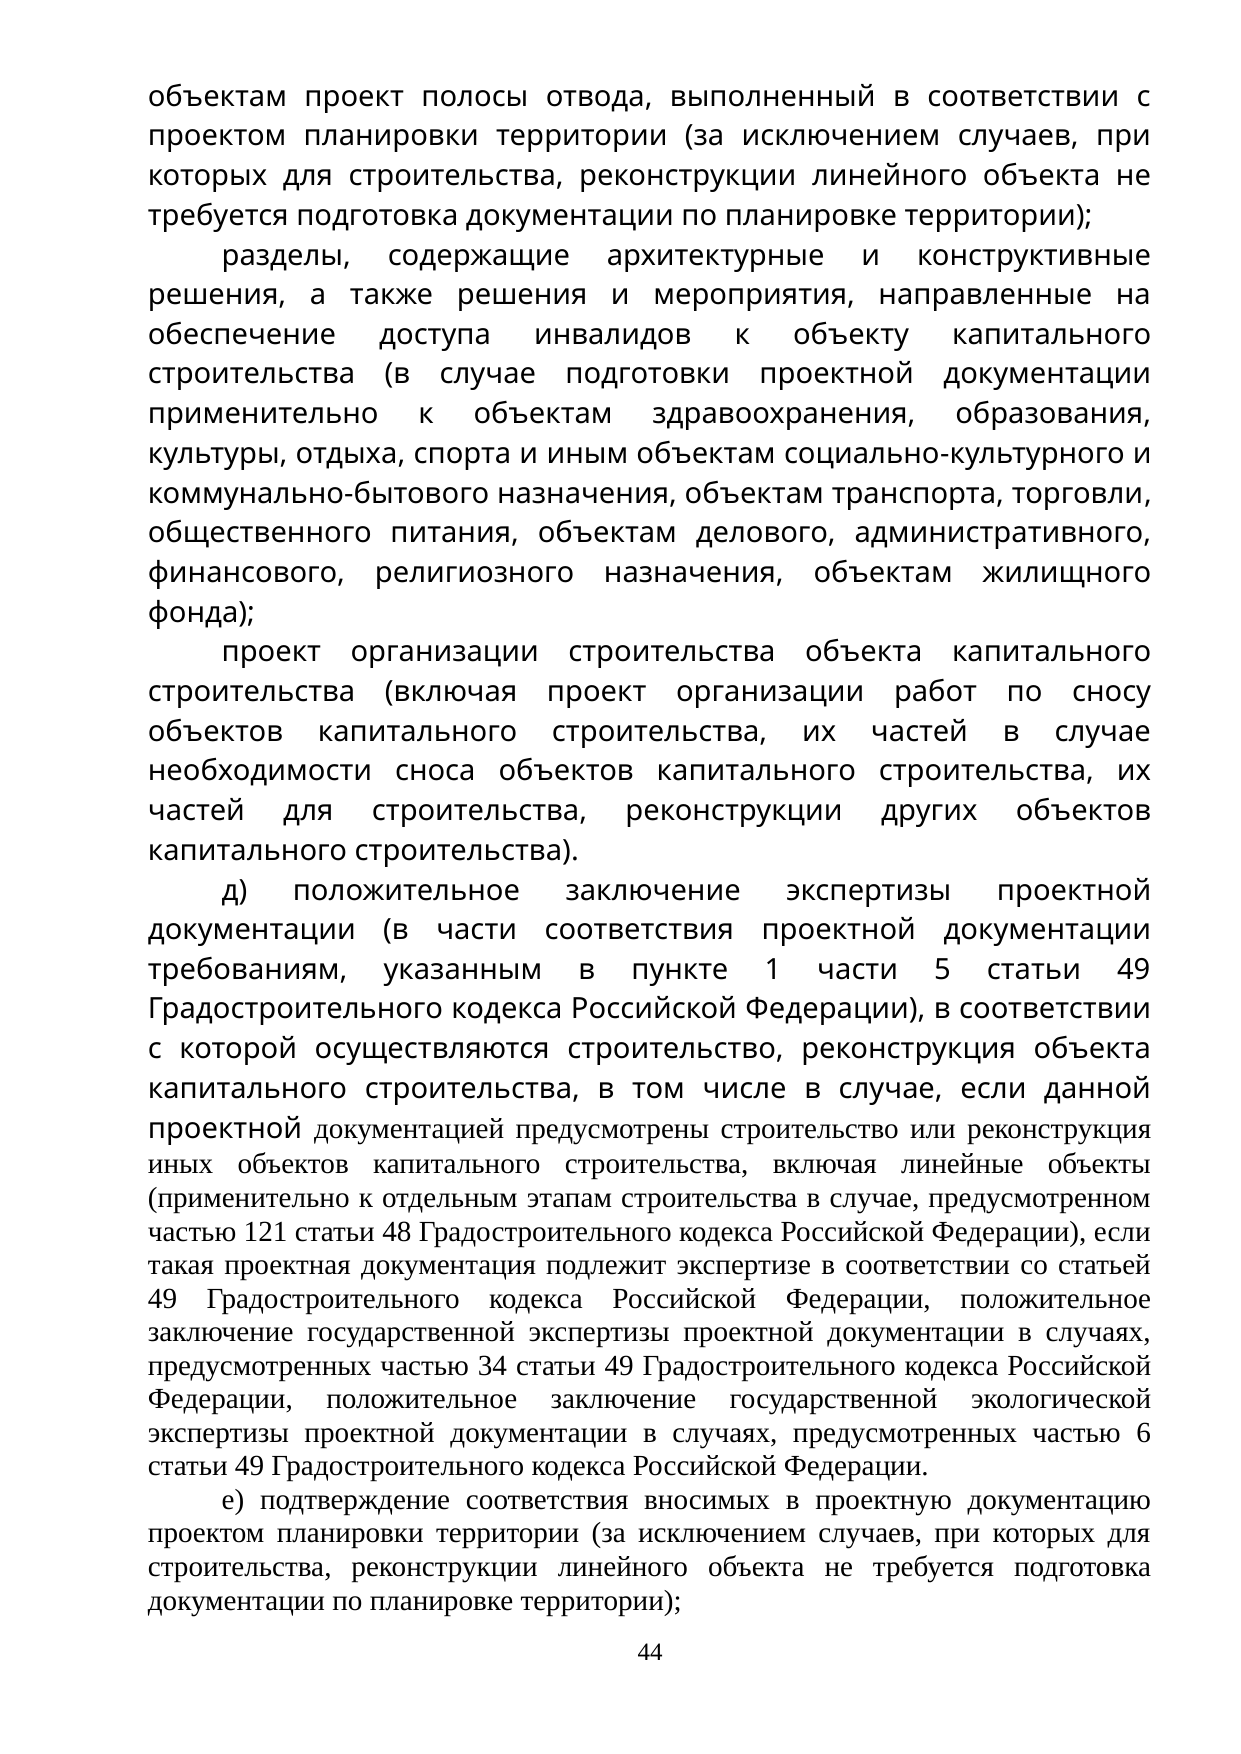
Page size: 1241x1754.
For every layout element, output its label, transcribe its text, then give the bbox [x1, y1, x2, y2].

text разделы, содержащие архитектурные и конструктивные решения, а также решения и мероприятия, направленные на обеспечение доступа инвалидов к объекту капитального строительства (в случае подготовки проектной документации применительно к объектам здравоохранения, образования, культуры, отдыха, спорта и иным объектам социально-культурного и коммунально-бытового назначения, объектам транспорта, торговли, общественного питания, объектам делового, административного, финансового, религиозного назначения, объектам жилищного фонда); [148, 234, 1152, 631]
text объектам проект полосы отвода, выполненный в соответствии с проектом планировки территории (за исключением случаев, при которых для строительства, реконструкции линейного объекта не требуется подготовка документации по планировке территории); [148, 75, 1152, 234]
text д) положительное заключение экспертизы проектной документации (в части соответствия проектной документации требованиям, указанным в пункте 1 части 5 статьи 49 Градостроительного кодекса Российской Федерации), в соответствии с которой осуществляются строительство, реконструкция объекта капитального строительства, в том числе в случае, если данной проектной документацией предусмотрены строительство или реконструкция иных объектов капитального строительства, включая линейные объекты (применительно к отдельным этапам строительства в случае, предусмотренном частью 121 статьи 48 Градостроительного кодекса Российской Федерации), если такая проектная документация подлежит экспертизе в соответствии со статьей 49 Градостроительного кодекса Российской Федерации, положительное заключение государственной экспертизы проектной документации в случаях, предусмотренных частью 34 статьи 49 Градостроительного кодекса Российской Федерации, положительное заключение государственной экологической экспертизы проектной документации в случаях, предусмотренных частью 6 статьи 49 Градостроительного кодекса Российской Федерации. [148, 869, 1152, 1482]
text е) подтверждение соответствия вносимых в проектную документацию проектом планировки территории (за исключением случаев, при которых для строительства, реконструкции линейного объекта не требуется подготовка документации по планировке территории); [148, 1482, 1152, 1616]
text проект организации строительства объекта капитального строительства (включая проект организации работ по сносу объектов капитального строительства, их частей в случае необходимости сноса объектов капитального строительства, их частей для строительства, реконструкции других объектов капитального строительства). [148, 631, 1152, 869]
